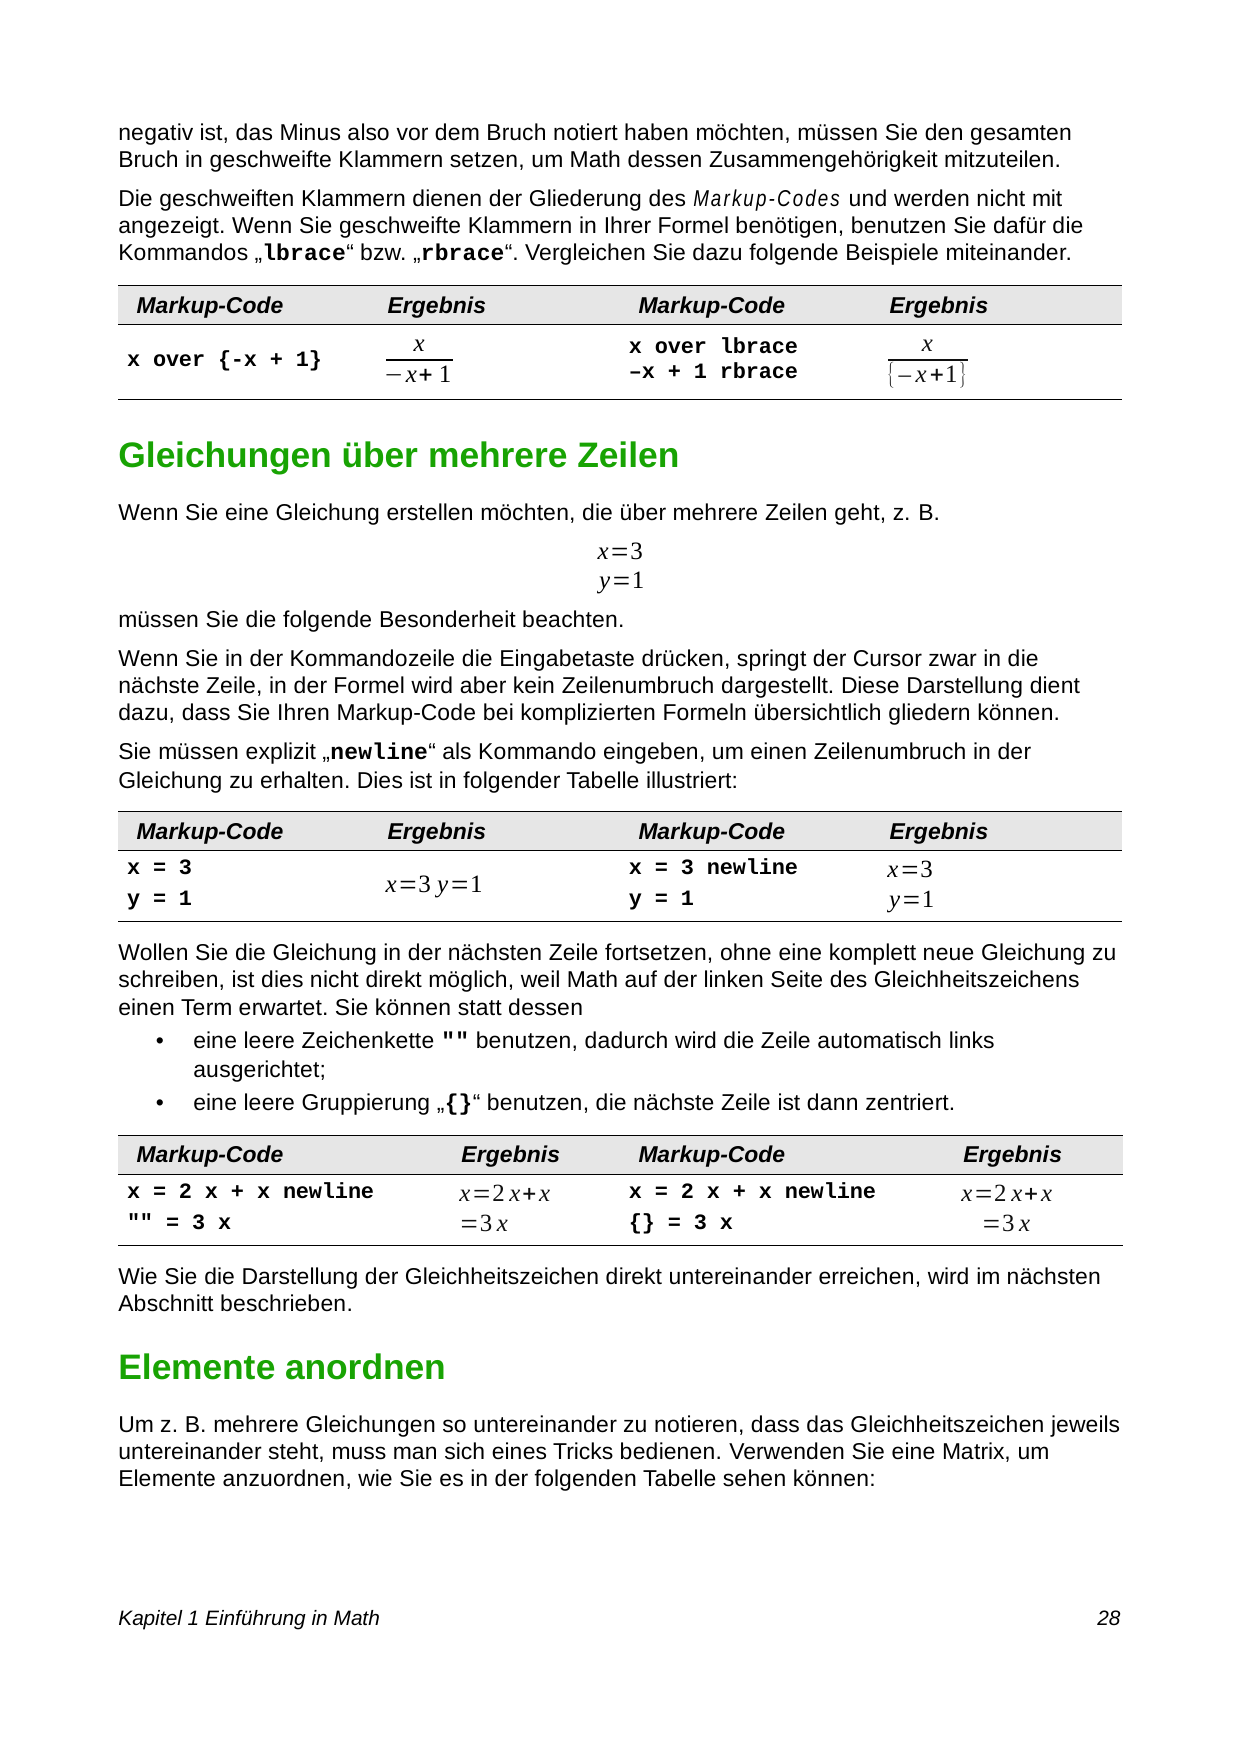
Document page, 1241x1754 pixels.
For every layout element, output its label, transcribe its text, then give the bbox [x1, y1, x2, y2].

table_cell [871, 851, 1122, 921]
table_header Markup-Code [118, 1136, 443, 1174]
text Wenn Sie in der Kommandozeile die Eingabetaste drücken, springt der Cursor zwar in die nächste Zeile, in der Formel wird aber kein Zeilenumbruch dargestellt. Diese Darstellung dient dazu, dass Sie Ihren Markup-Code bei komplizierten Formeln übersichtlich gliedern können. [118, 644, 1122, 726]
table_cell x over {-x + 1} [118, 325, 369, 399]
text müssen Sie die folgende Besonderheit beachten. [118, 605, 1122, 632]
text Wenn Sie eine Gleichung erstellen möchten, die über mehrere Zeilen geht, z. B. [118, 498, 1122, 526]
table_header Ergebnis [369, 812, 620, 850]
table_header Markup-Code [118, 286, 369, 324]
list eine leere Gruppierung „{}“ benutzen, die nächste Zeile ist dann zentriert. [156, 1088, 1122, 1117]
table_header Markup-Code [620, 1136, 945, 1174]
table_cell x = 2 x + x newline {} = 3 x [620, 1175, 945, 1245]
table_header Ergebnis [443, 1136, 620, 1174]
table_cell x = 3 y = 1 [118, 851, 369, 921]
text Wie Sie die Darstellung der Gleichheitszeichen direkt untereinander erreichen, wird im nächsten Abschnitt beschrieben. [118, 1263, 1122, 1317]
table_cell [871, 325, 1122, 399]
text negativ ist, das Minus also vor dem Bruch notiert haben möchten, müssen Sie den gesamten Bruch in geschweifte Klammern setzen, um Math dessen Zusammengehörigkeit mitzuteilen. [118, 118, 1122, 172]
subtitle Elemente anordnen [118, 1346, 1122, 1387]
list eine leere Zeichenkette "" benutzen, dadurch wird die Zeile automatisch links ausgerichtet; [156, 1026, 1122, 1082]
text Um z. B. mehrere Gleichungen so untereinander zu notieren, dass das Gleichheitszeichen jeweils untereinander steht, muss man sich eines Tricks bedienen. Verwenden Sie eine Matrix, um Elemente anzuordnen, wie Sie es in der folgenden Tabelle sehen können: [118, 1410, 1122, 1492]
table_cell [369, 851, 620, 921]
table_cell [443, 1175, 620, 1245]
text Wollen Sie die Gleichung in der nächsten Zeile fortsetzen, ohne eine komplett neue Gleichung zu schreiben, ist dies nicht direkt möglich, weil Math auf der linken Seite des Gleichheitszeichens einen Term erwartet. Sie können statt dessen [118, 939, 1122, 1020]
subtitle Gleichungen über mehrere Zeilen [118, 434, 1122, 475]
table_header Markup-Code [620, 812, 871, 850]
table_cell x = 3 newline y = 1 [620, 851, 871, 921]
text Die geschweiften Klammern dienen der Gliederung des Markup-Codes und werden nicht mit angezeigt. Wenn Sie geschweifte Klammern in Ihrer Formel benötigen, benutzen Sie dafür die Kommandos „lbrace“ bzw. „rbrace“. Vergleichen Sie dazu folgende Beispiele miteinander. [118, 184, 1122, 267]
table_header Markup-Code [118, 812, 369, 850]
table_cell [945, 1175, 1123, 1245]
table_header Ergebnis [871, 286, 1122, 324]
table_header Ergebnis [945, 1136, 1123, 1174]
table_header Ergebnis [871, 812, 1122, 850]
table_cell x = 2 x + x newline "" = 3 x [118, 1175, 443, 1245]
table_header Markup-Code [620, 286, 871, 324]
table_cell x over lbrace –x + 1 rbrace [620, 325, 871, 399]
table_cell [369, 325, 620, 399]
table_header Ergebnis [369, 286, 620, 324]
text Sie müssen explizit „newline“ als Kommando eingeben, um einen Zeilenumbruch in der Gleichung zu erhalten. Dies ist in folgender Tabelle illustriert: [118, 737, 1122, 793]
